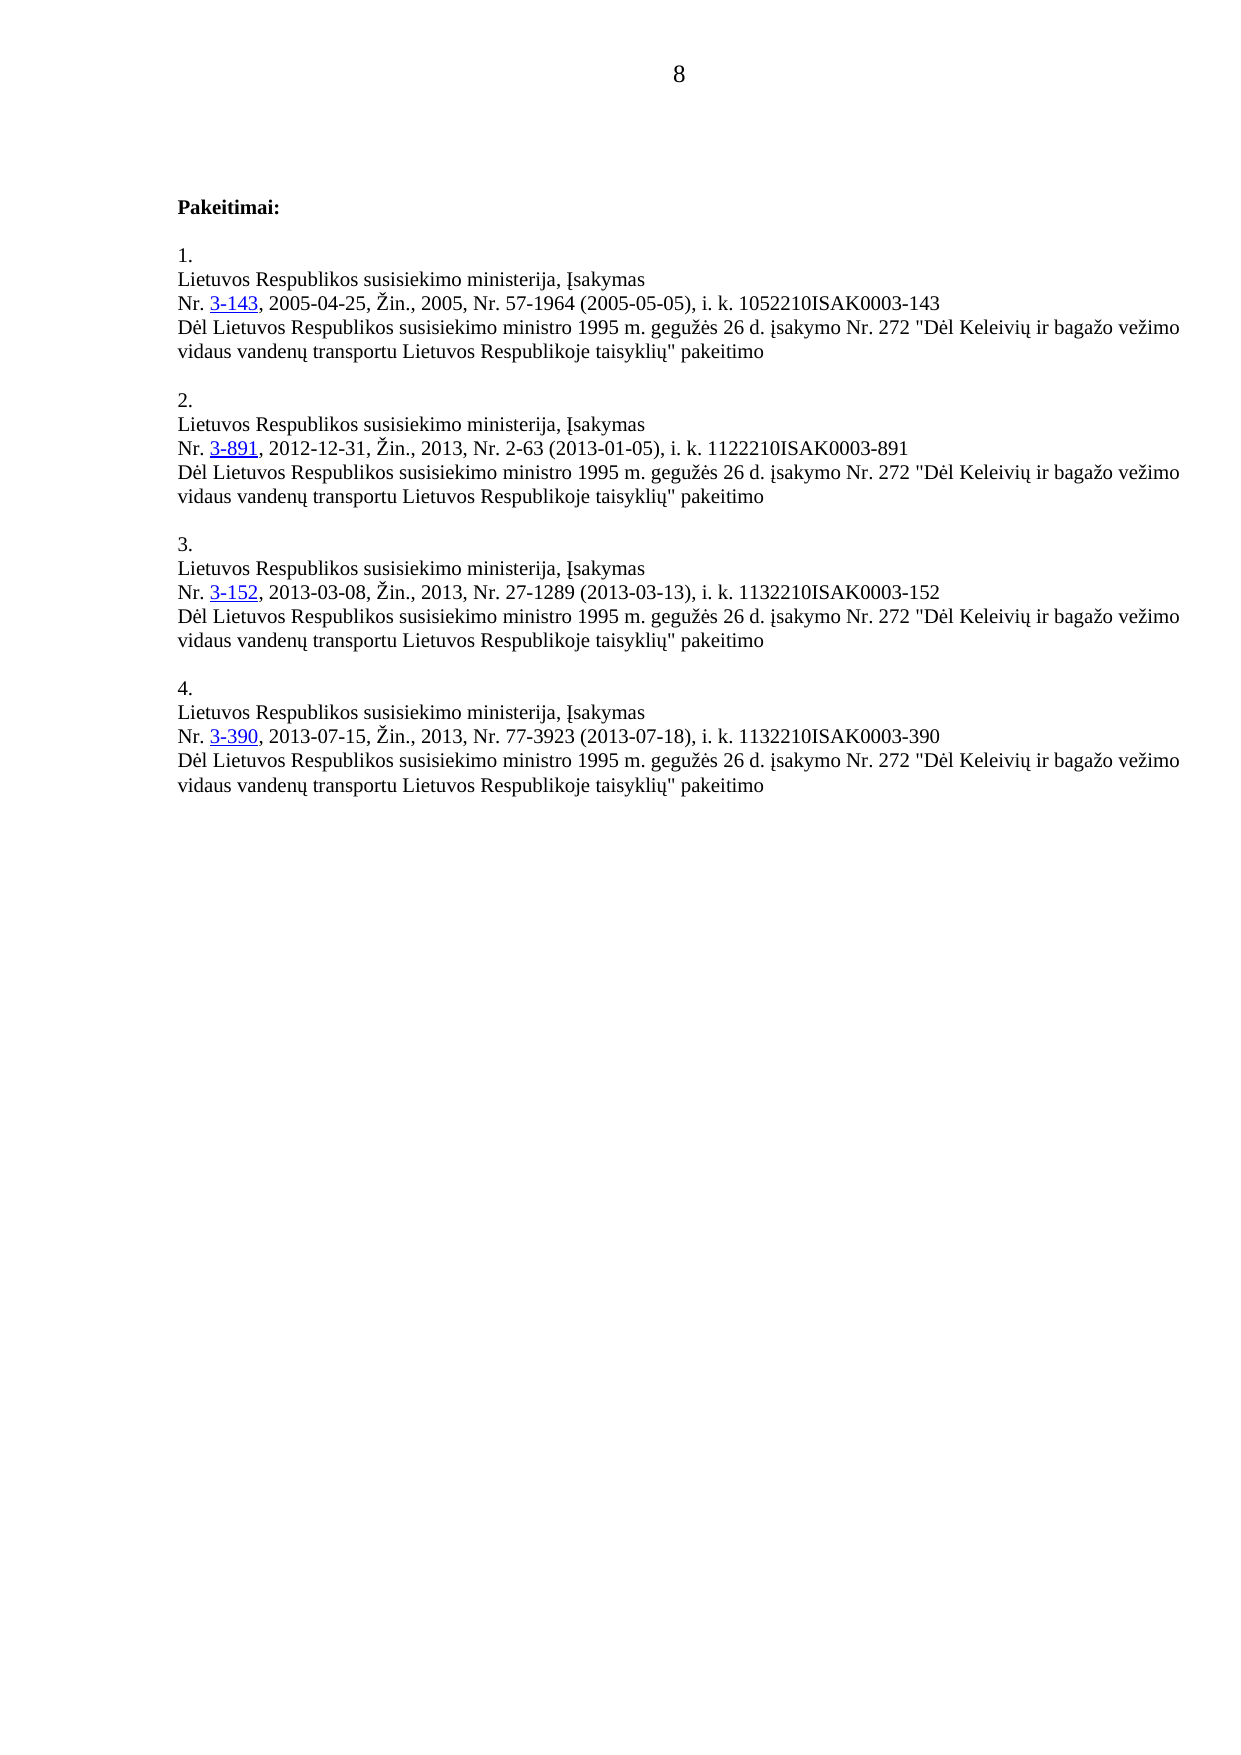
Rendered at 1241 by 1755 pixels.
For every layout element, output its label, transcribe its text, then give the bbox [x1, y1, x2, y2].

text Lietuvos Respublikos susisiekimo ministerija, Įsakymas [177, 700, 1181, 724]
text Dėl Lietuvos Respublikos susisiekimo ministro 1995 m. gegužės 26 d. įsakymo Nr. 272 "Dėl Keleivių ir bagažo vežimo vidaus vandenų transportu Lietuvos Respublikoje taisyklių" pakeitimo [177, 460, 1181, 508]
text Lietuvos Respublikos susisiekimo ministerija, Įsakymas [177, 267, 1181, 291]
text Nr. 3-143, 2005-04-25, Žin., 2005, Nr. 57-1964 (2005-05-05), i. k. 1052210ISAK0003-143 [177, 291, 1181, 315]
text 1. [177, 243, 1181, 267]
text 4. [177, 676, 1181, 700]
text Pakeitimai: [177, 195, 1181, 219]
text Dėl Lietuvos Respublikos susisiekimo ministro 1995 m. gegužės 26 d. įsakymo Nr. 272 "Dėl Keleivių ir bagažo vežimo vidaus vandenų transportu Lietuvos Respublikoje taisyklių" pakeitimo [177, 604, 1181, 652]
text Nr. 3-152, 2013-03-08, Žin., 2013, Nr. 27-1289 (2013-03-13), i. k. 1132210ISAK0003-152 [177, 580, 1181, 604]
text Lietuvos Respublikos susisiekimo ministerija, Įsakymas [177, 556, 1181, 580]
text 3. [177, 532, 1181, 556]
text Dėl Lietuvos Respublikos susisiekimo ministro 1995 m. gegužės 26 d. įsakymo Nr. 272 "Dėl Keleivių ir bagažo vežimo vidaus vandenų transportu Lietuvos Respublikoje taisyklių" pakeitimo [177, 748, 1181, 797]
text Nr. 3-891, 2012-12-31, Žin., 2013, Nr. 2-63 (2013-01-05), i. k. 1122210ISAK0003-891 [177, 436, 1181, 460]
text Dėl Lietuvos Respublikos susisiekimo ministro 1995 m. gegužės 26 d. įsakymo Nr. 272 "Dėl Keleivių ir bagažo vežimo vidaus vandenų transportu Lietuvos Respublikoje taisyklių" pakeitimo [177, 315, 1181, 363]
text Nr. 3-390, 2013-07-15, Žin., 2013, Nr. 77-3923 (2013-07-18), i. k. 1132210ISAK0003-390 [177, 724, 1181, 748]
text 2. [177, 387, 1181, 412]
text Lietuvos Respublikos susisiekimo ministerija, Įsakymas [177, 412, 1181, 436]
